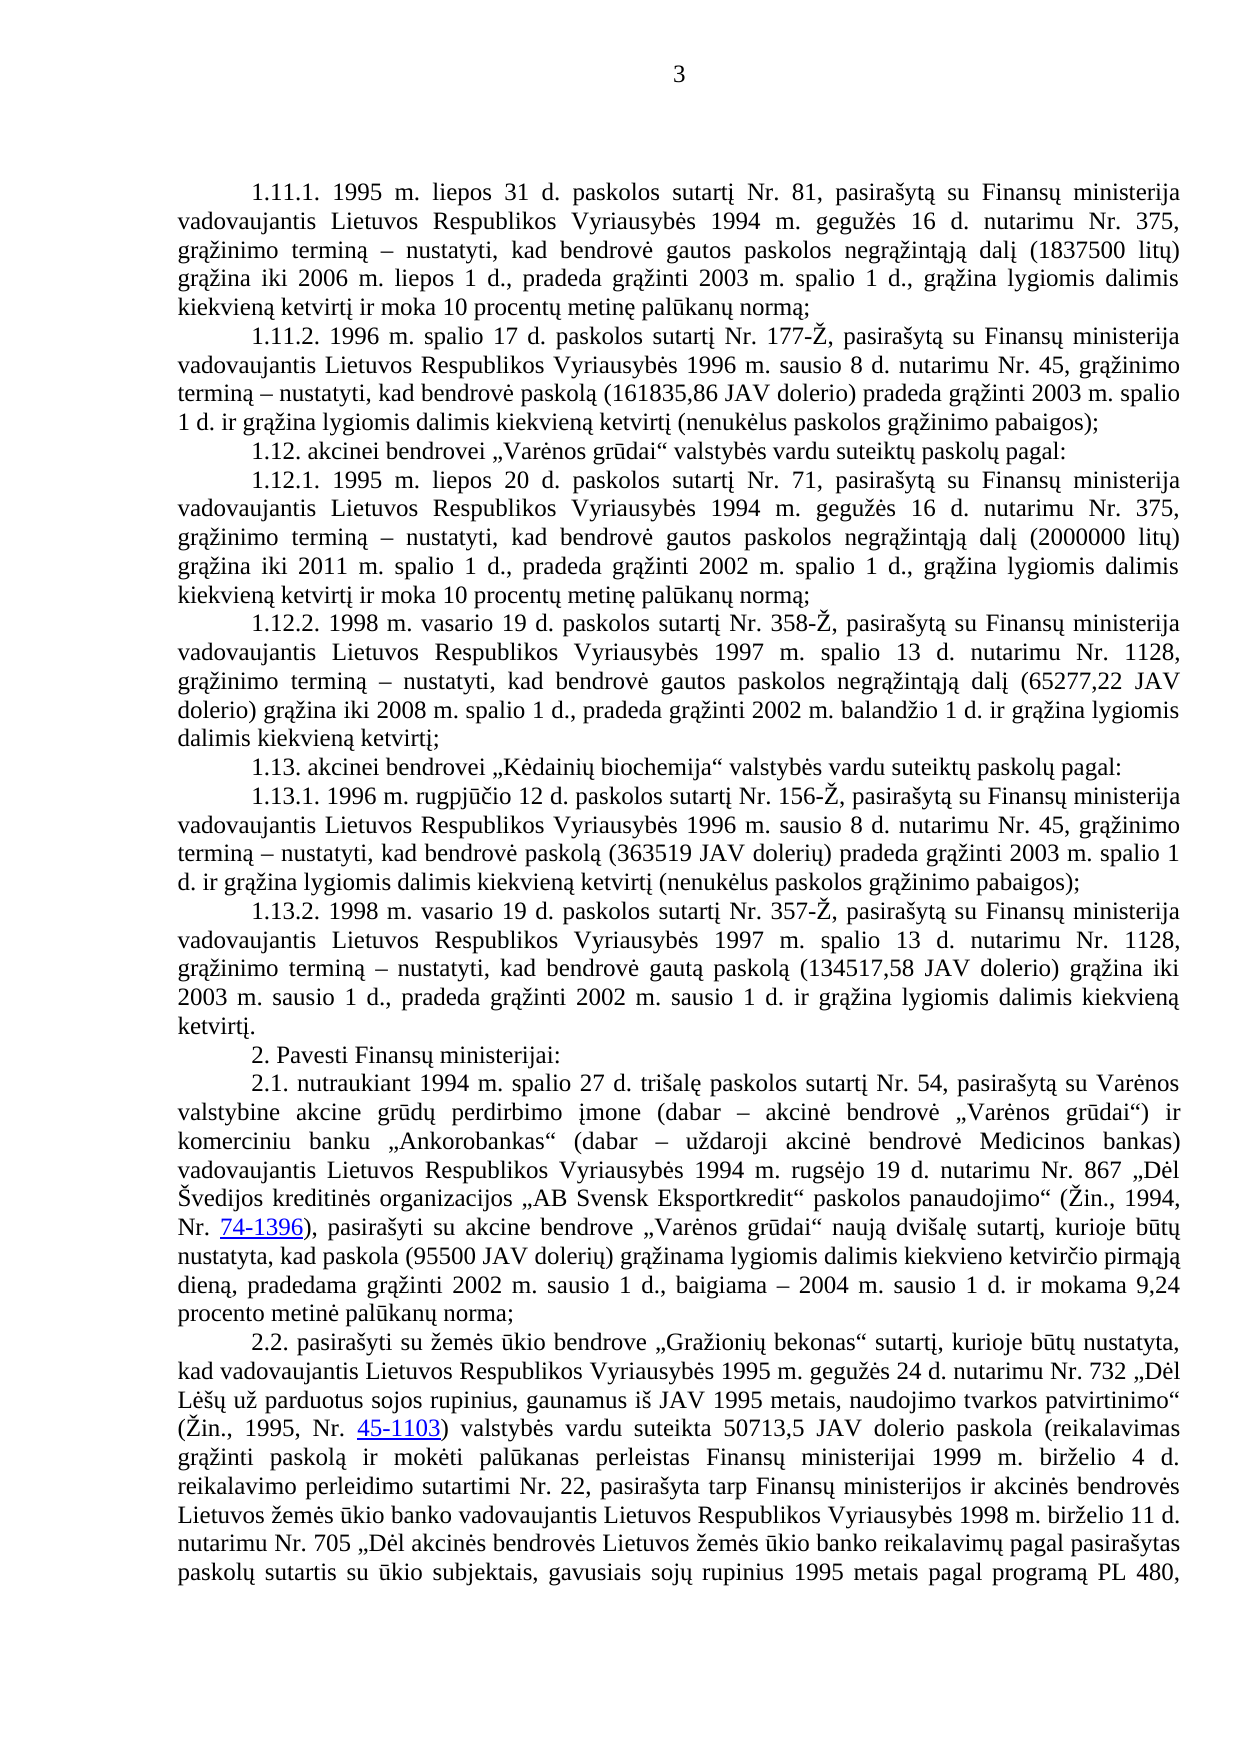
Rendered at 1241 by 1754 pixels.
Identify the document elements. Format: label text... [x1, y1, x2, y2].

text 1.11.1. 1995 m. liepos 31 d. paskolos sutartį Nr. 81, pasirašytą su Finansų ministerija vadovaujantis Lietuvos Respublikos Vyriausybės 1994 m. gegužės 16 d. nutarimu Nr. 375, grąžinimo terminą – nustatyti, kad bendrovė gautos paskolos negrąžintąją dalį (1837500 litų) grąžina iki 2006 m. liepos 1 d., pradeda grąžinti 2003 m. spalio 1 d., grąžina lygiomis dalimis kiekvieną ketvirtį ir moka 10 procentų metinę palūkanų normą; [177, 177, 1181, 321]
text 1.13.2. 1998 m. vasario 19 d. paskolos sutartį Nr. 357-Ž, pasirašytą su Finansų ministerija vadovaujantis Lietuvos Respublikos Vyriausybės 1997 m. spalio 13 d. nutarimu Nr. 1128, grąžinimo terminą – nustatyti, kad bendrovė gautą paskolą (134517,58 JAV dolerio) grąžina iki 2003 m. sausio 1 d., pradeda grąžinti 2002 m. sausio 1 d. ir grąžina lygiomis dalimis kiekvieną ketvirtį. [177, 896, 1181, 1040]
text 1.12.2. 1998 m. vasario 19 d. paskolos sutartį Nr. 358-Ž, pasirašytą su Finansų ministerija vadovaujantis Lietuvos Respublikos Vyriausybės 1997 m. spalio 13 d. nutarimu Nr. 1128, grąžinimo terminą – nustatyti, kad bendrovė gautos paskolos negrąžintąją dalį (65277,22 JAV dolerio) grąžina iki 2008 m. spalio 1 d., pradeda grąžinti 2002 m. balandžio 1 d. ir grąžina lygiomis dalimis kiekvieną ketvirtį; [177, 608, 1181, 752]
text 2.1. nutraukiant 1994 m. spalio 27 d. trišalę paskolos sutartį Nr. 54, pasirašytą su Varėnos valstybine akcine grūdų perdirbimo įmone (dabar – akcinė bendrovė „Varėnos grūdai“) ir komerciniu banku „Ankorobankas“ (dabar – uždaroji akcinė bendrovė Medicinos bankas) vadovaujantis Lietuvos Respublikos Vyriausybės 1994 m. rugsėjo 19 d. nutarimu Nr. 867 „Dėl Švedijos kreditinės organizacijos „AB Svensk Eksportkredit“ paskolos panaudojimo“ (Žin., 1994, Nr. 74-1396), pasirašyti su akcine bendrove „Varėnos grūdai“ naują dvišalę sutartį, kurioje būtų nustatyta, kad paskola (95500 JAV dolerių) grąžinama lygiomis dalimis kiekvieno ketvirčio pirmąją dieną, pradedama grąžinti 2002 m. sausio 1 d., baigiama – 2004 m. sausio 1 d. ir mokama 9,24 procento metinė palūkanų norma; [177, 1068, 1181, 1327]
text 2.2. pasirašyti su žemės ūkio bendrove „Gražionių bekonas“ sutartį, kurioje būtų nustatyta, kad vadovaujantis Lietuvos Respublikos Vyriausybės 1995 m. gegužės 24 d. nutarimu Nr. 732 „Dėl Lėšų už parduotus sojos rupinius, gaunamus iš JAV 1995 metais, naudojimo tvarkos patvirtinimo“ (Žin., 1995, Nr. 45-1103) valstybės vardu suteikta 50713,5 JAV dolerio paskola (reikalavimas grąžinti paskolą ir mokėti palūkanas perleistas Finansų ministerijai 1999 m. birželio 4 d. reikalavimo perleidimo sutartimi Nr. 22, pasirašyta tarp Finansų ministerijos ir akcinės bendrovės Lietuvos žemės ūkio banko vadovaujantis Lietuvos Respublikos Vyriausybės 1998 m. birželio 11 d. nutarimu Nr. 705 „Dėl akcinės bendrovės Lietuvos žemės ūkio banko reikalavimų pagal pasirašytas paskolų sutartis su ūkio subjektais, gavusiais sojų rupinius 1995 metais pagal programą PL 480, [177, 1327, 1181, 1586]
text 1.12. akcinei bendrovei „Varėnos grūdai“ valstybės vardu suteiktų paskolų pagal: [177, 436, 1181, 465]
text 1.13. akcinei bendrovei „Kėdainių biochemija“ valstybės vardu suteiktų paskolų pagal: [177, 752, 1181, 781]
text 1.13.1. 1996 m. rugpjūčio 12 d. paskolos sutartį Nr. 156-Ž, pasirašytą su Finansų ministerija vadovaujantis Lietuvos Respublikos Vyriausybės 1996 m. sausio 8 d. nutarimu Nr. 45, grąžinimo terminą – nustatyti, kad bendrovė paskolą (363519 JAV dolerių) pradeda grąžinti 2003 m. spalio 1 d. ir grąžina lygiomis dalimis kiekvieną ketvirtį (nenukėlus paskolos grąžinimo pabaigos); [177, 781, 1181, 896]
text 1.11.2. 1996 m. spalio 17 d. paskolos sutartį Nr. 177-Ž, pasirašytą su Finansų ministerija vadovaujantis Lietuvos Respublikos Vyriausybės 1996 m. sausio 8 d. nutarimu Nr. 45, grąžinimo terminą – nustatyti, kad bendrovė paskolą (161835,86 JAV dolerio) pradeda grąžinti 2003 m. spalio 1 d. ir grąžina lygiomis dalimis kiekvieną ketvirtį (nenukėlus paskolos grąžinimo pabaigos); [177, 321, 1181, 436]
text 1.12.1. 1995 m. liepos 20 d. paskolos sutartį Nr. 71, pasirašytą su Finansų ministerija vadovaujantis Lietuvos Respublikos Vyriausybės 1994 m. gegužės 16 d. nutarimu Nr. 375, grąžinimo terminą – nustatyti, kad bendrovė gautos paskolos negrąžintąją dalį (2000000 litų) grąžina iki 2011 m. spalio 1 d., pradeda grąžinti 2002 m. spalio 1 d., grąžina lygiomis dalimis kiekvieną ketvirtį ir moka 10 procentų metinę palūkanų normą; [177, 465, 1181, 608]
text 2. Pavesti Finansų ministerijai: [177, 1040, 1181, 1068]
